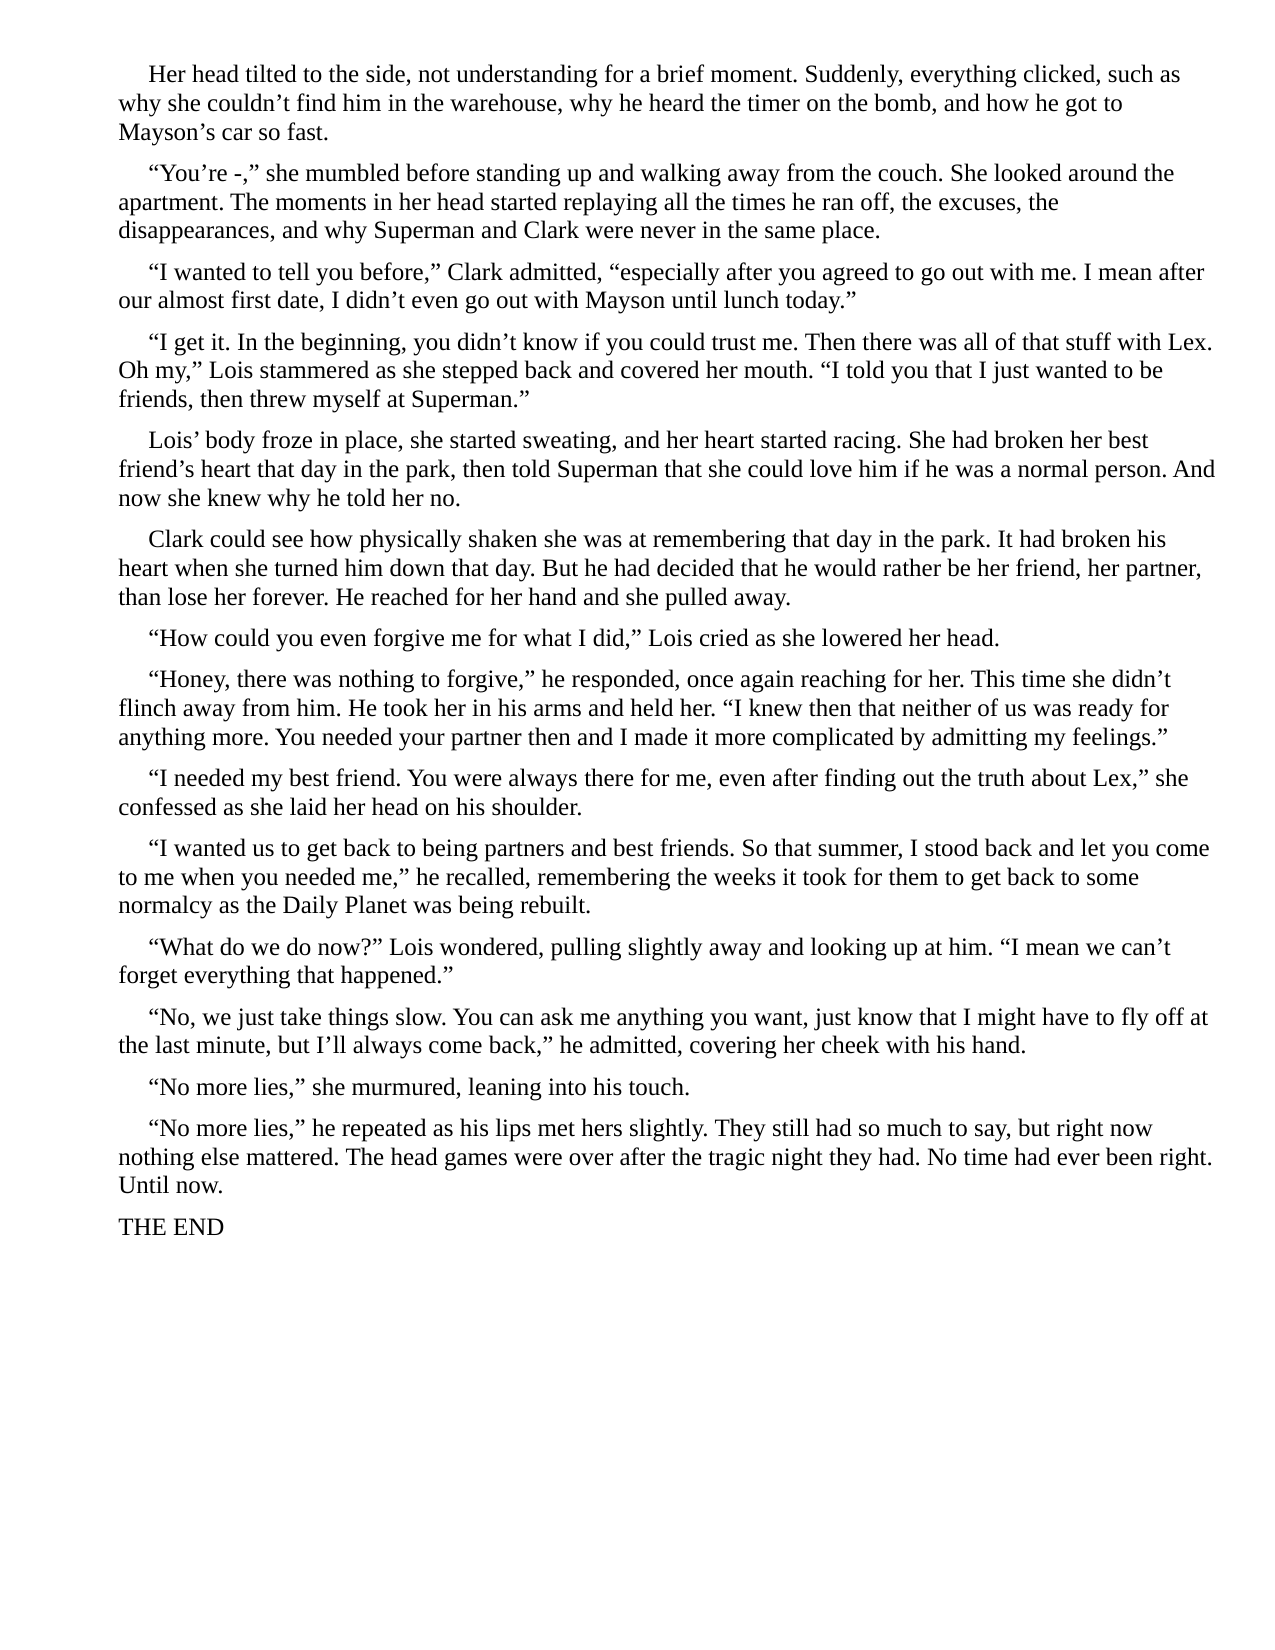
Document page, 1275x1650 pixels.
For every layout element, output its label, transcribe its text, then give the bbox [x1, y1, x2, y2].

text “I get it. In the beginning, you didn’t know if you could trust me. Then there was all of that stuff with Lex. Oh my,” Lois stammered as she stepped back and covered her mouth. “I told you that I just wanted to be friends, then threw myself at Superman.” [118, 327, 1216, 413]
text “No, we just take things slow. You can ask me anything you want, just know that I might have to fly off at the last minute, but I’ll always come back,” he admitted, covering her cheek with his hand. [118, 1002, 1216, 1059]
text Her head tilted to the side, not understanding for a brief moment. Suddenly, everything clicked, such as why she couldn’t find him in the warehouse, why he heard the timer on the bomb, and how he got to Mayson’s car so fast. [118, 59, 1216, 145]
text “You’re -,” she mumbled before standing up and walking away from the couch. She looked around the apartment. The moments in her head started replaying all the times he ran off, the excuses, the disappearances, and why Superman and Clark were never in the same place. [118, 158, 1216, 244]
text Lois’ body froze in place, she started sweating, and her heart started racing. She had broken her best friend’s heart that day in the park, then told Superman that she could love him if he was a normal person. And now she knew why he told her no. [118, 425, 1216, 512]
text “Honey, there was nothing to forgive,” he responded, once again reaching for her. This time she didn’t flinch away from him. He took her in his arms and held her. “I knew then that neither of us was ready for anything more. You needed your partner then and I made it more complicated by admitting my feelings.” [118, 664, 1216, 750]
text Clark could see how physically shaken she was at remembering that day in the park. It had broken his heart when she turned him down that day. But he had decided that he would rather be her friend, her partner, than lose her forever. He reached for her hand and she pulled away. [118, 524, 1216, 610]
text “I needed my best friend. You were always there for me, even after finding out the truth about Lex,” she confessed as she laid her head on his shoulder. [118, 763, 1216, 820]
text “I wanted us to get back to being partners and best friends. So that summer, I stood back and let you come to me when you needed me,” he recalled, remembering the weeks it took for them to get back to some normalcy as the Daily Planet was being rebuilt. [118, 833, 1216, 919]
text THE END [118, 1212, 1216, 1240]
text “What do we do now?” Lois wondered, pulling slightly away and looking up at him. “I mean we can’t forget everything that happened.” [118, 932, 1216, 989]
text “No more lies,” he repeated as his lips met hers slightly. They still had so much to say, but right now nothing else mattered. The head games were over after the tragic night they had. No time had ever been right. Until now. [118, 1113, 1216, 1199]
text “I wanted to tell you before,” Clark admitted, “especially after you agreed to go out with me. I mean after our almost first date, I didn’t even go out with Mayson until lunch today.” [118, 257, 1216, 314]
text “No more lies,” she murmured, leaning into his touch. [118, 1072, 1216, 1100]
text “How could you even forgive me for what I did,” Lois cried as she lowered her head. [118, 623, 1216, 652]
